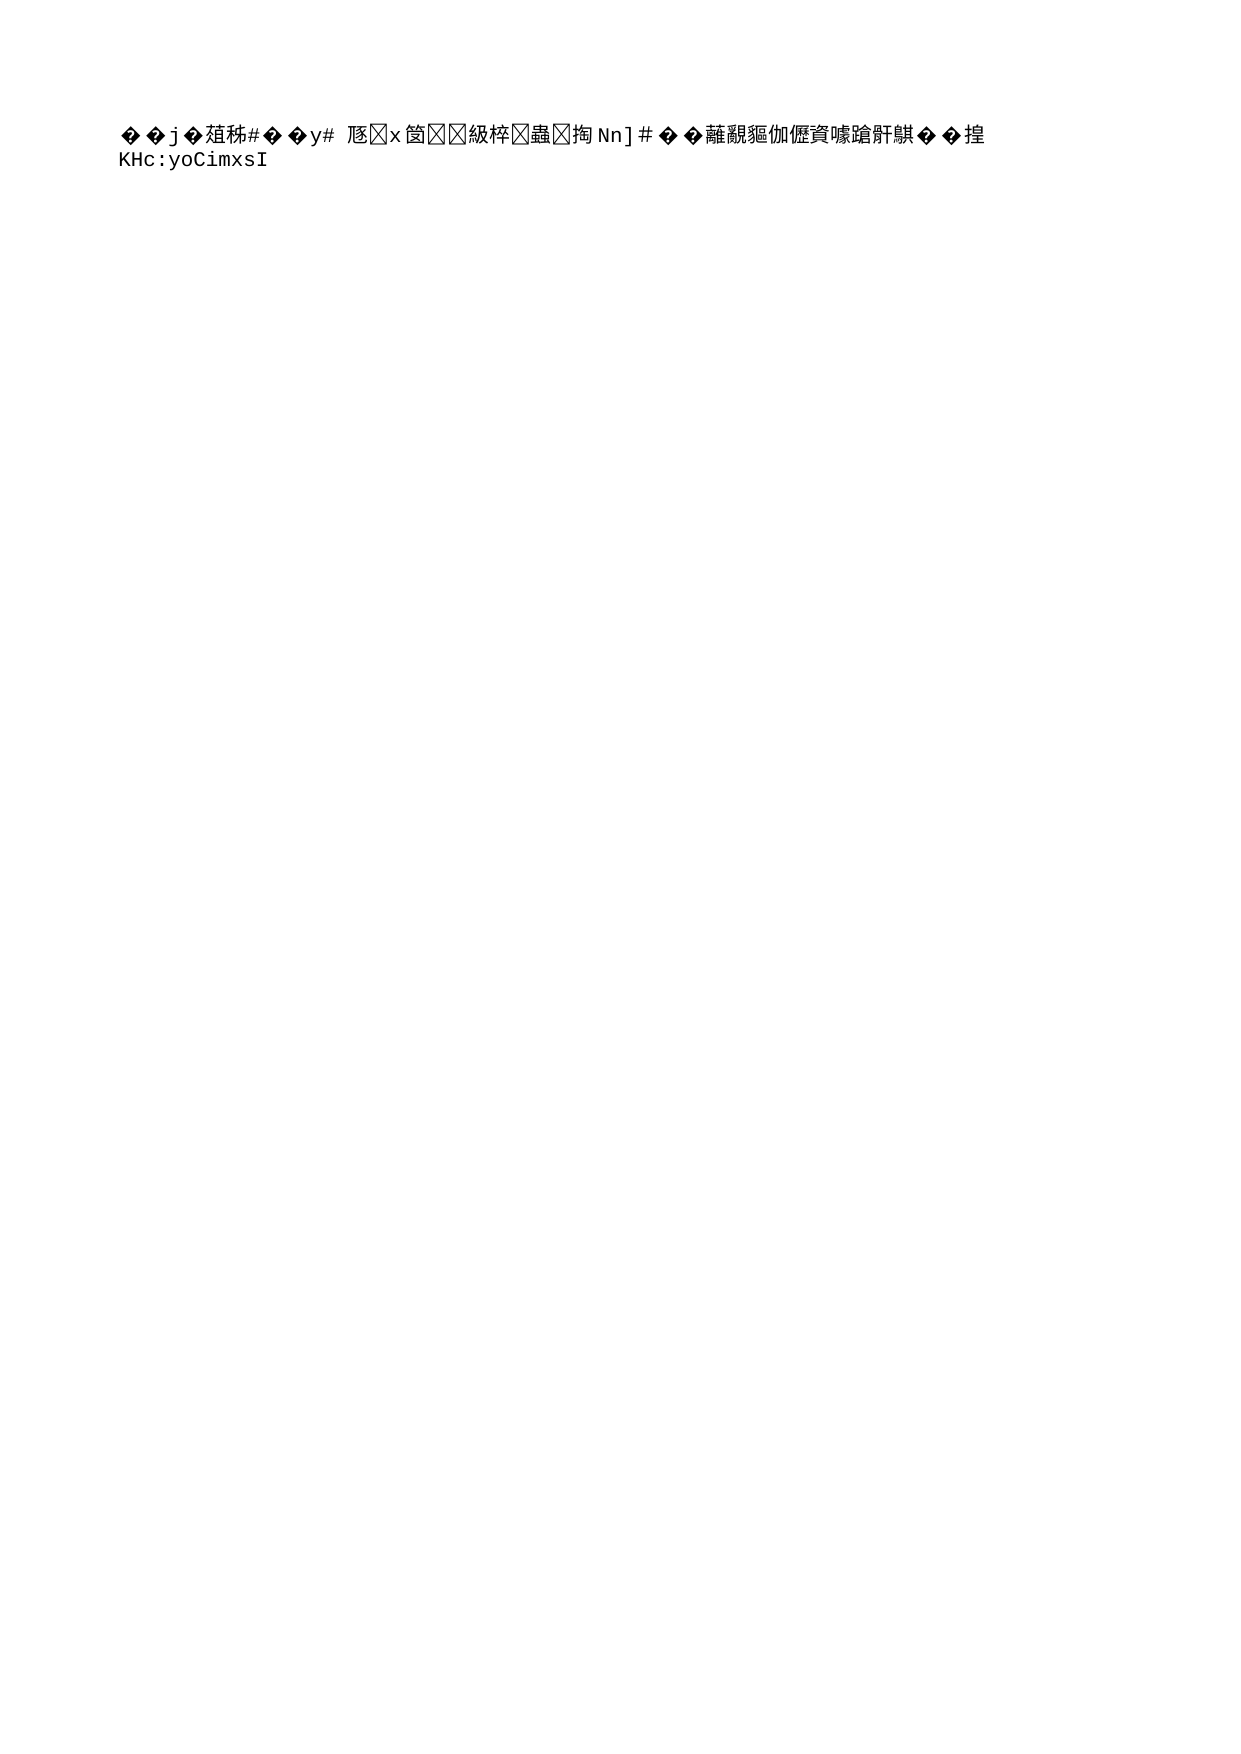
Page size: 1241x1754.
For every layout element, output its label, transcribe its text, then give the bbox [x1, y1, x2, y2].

text ��j�葅秭#��y# 豗�x笝��級椊蟲�掏Nn]＃��蘺覶貙伽儮資噱蹌骭鶀��揘KHc:yoCimxsI [118, 118, 1122, 172]
